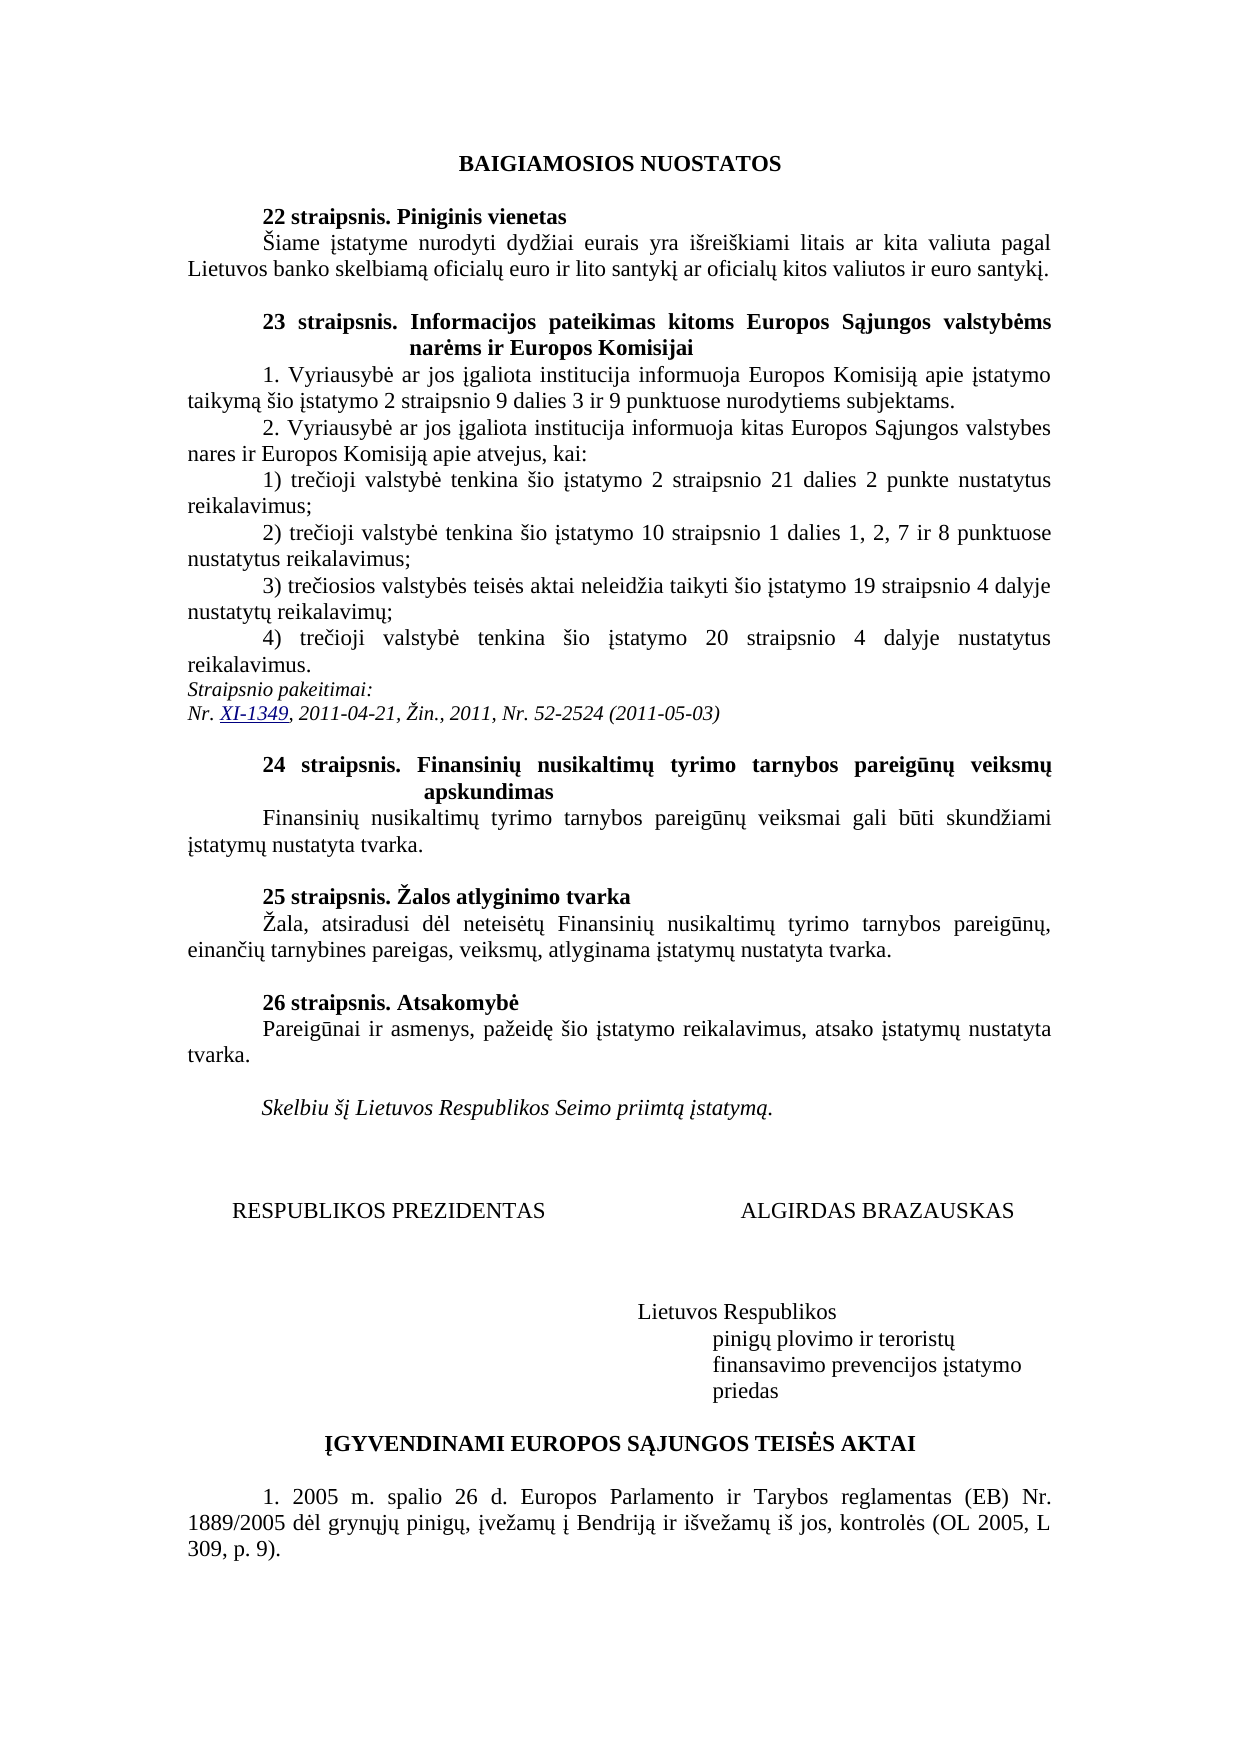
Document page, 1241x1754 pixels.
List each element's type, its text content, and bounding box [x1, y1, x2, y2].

text Žala, atsiradusi dėl neteisėtų Finansinių nusikaltimų tyrimo tarnybos pareigūnų, einančių tarnybines pareigas, veiksmų, atlyginama įstatymų nustatyta tvarka. [187, 910, 1053, 962]
subtitle ĮGYVENDINAMI EUROPOS SĄJUNGOS TEISĖS AKTAI [187, 1430, 1053, 1456]
text 23 straipsnis. Informacijos pateikimas kitoms Europos Sąjungos valstybėms narėms ir Europos Komisijai [262, 308, 1053, 361]
text 26 straipsnis. Atsakomybė [187, 989, 1053, 1015]
text Finansinių nusikaltimų tyrimo tarnybos pareigūnų veiksmai gali būti skundžiami įstatymų nustatyta tvarka. [187, 804, 1053, 857]
text finansavimo prevencijos įstatymo [187, 1351, 1053, 1377]
text 4) trečioji valstybė tenkina šio įstatymo 20 straipsnio 4 dalyje nustatytus reikalavimus. [187, 624, 1053, 677]
text Nr. XI-1349, 2011-04-21, Žin., 2011, Nr. 52-2524 (2011-05-03) [187, 701, 1053, 725]
text 3) trečiosios valstybės teisės aktai neleidžia taikyti šio įstatymo 19 straipsnio 4 dalyje nustatytų reikalavimų; [187, 572, 1053, 624]
text 1. Vyriausybė ar jos įgaliota institucija informuoja Europos Komisiją apie įstatymo taikymą šio įstatymo 2 straipsnio 9 dalies 3 ir 9 punktuose nurodytiems subjektams. [187, 361, 1053, 413]
text Skelbiu šį Lietuvos Respublikos Seimo priimtą įstatymą. [187, 1094, 1053, 1121]
text 2) trečioji valstybė tenkina šio įstatymo 10 straipsnio 1 dalies 1, 2, 7 ir 8 punktuose nustatytus reikalavimus; [187, 519, 1053, 572]
text BAIGIAMOSIOS NUOSTATOS [187, 150, 1053, 176]
text 25 straipsnis. Žalos atlyginimo tvarka [187, 883, 1053, 910]
text Šiame įstatyme nurodyti dydžiai eurais yra išreiškiami litais ar kita valiuta pagal Lietuvos banko skelbiamą oficialų euro ir lito santykį ar oficialų kitos valiutos ir euro santykį. [187, 229, 1053, 282]
text 24 straipsnis. Finansinių nusikaltimų tyrimo tarnybos pareigūnų veiksmų apskundimas [262, 752, 1053, 804]
text Lietuvos Respublikos [262, 1298, 1053, 1324]
text pinigų plovimo ir teroristų [187, 1324, 1053, 1351]
text Straipsnio pakeitimai: [187, 677, 1053, 701]
text priedas [187, 1377, 1053, 1404]
text 2. Vyriausybė ar jos įgaliota institucija informuoja kitas Europos Sąjungos valstybes nares ir Europos Komisiją apie atvejus, kai: [187, 413, 1053, 466]
text 1) trečioji valstybė tenkina šio įstatymo 2 straipsnio 21 dalies 2 punkte nustatytus reikalavimus; [187, 466, 1053, 519]
text 22 straipsnis. Piniginis vienetas [187, 203, 1053, 229]
text Pareigūnai ir asmenys, pažeidę šio įstatymo reikalavimus, atsako įstatymų nustatyta tvarka. [187, 1015, 1053, 1068]
text RESPUBLIKOS PREZIDENTAS ALGIRDAS BRAZAUSKAS [187, 1197, 1053, 1223]
text 1. 2005 m. spalio 26 d. Europos Parlamento ir Tarybos reglamentas (EB) Nr. 1889/2005 dėl grynųjų pinigų, įvežamų į Bendriją ir išvežamų iš jos, kontrolės (OL 2005, L 309, p. 9). [187, 1483, 1053, 1562]
